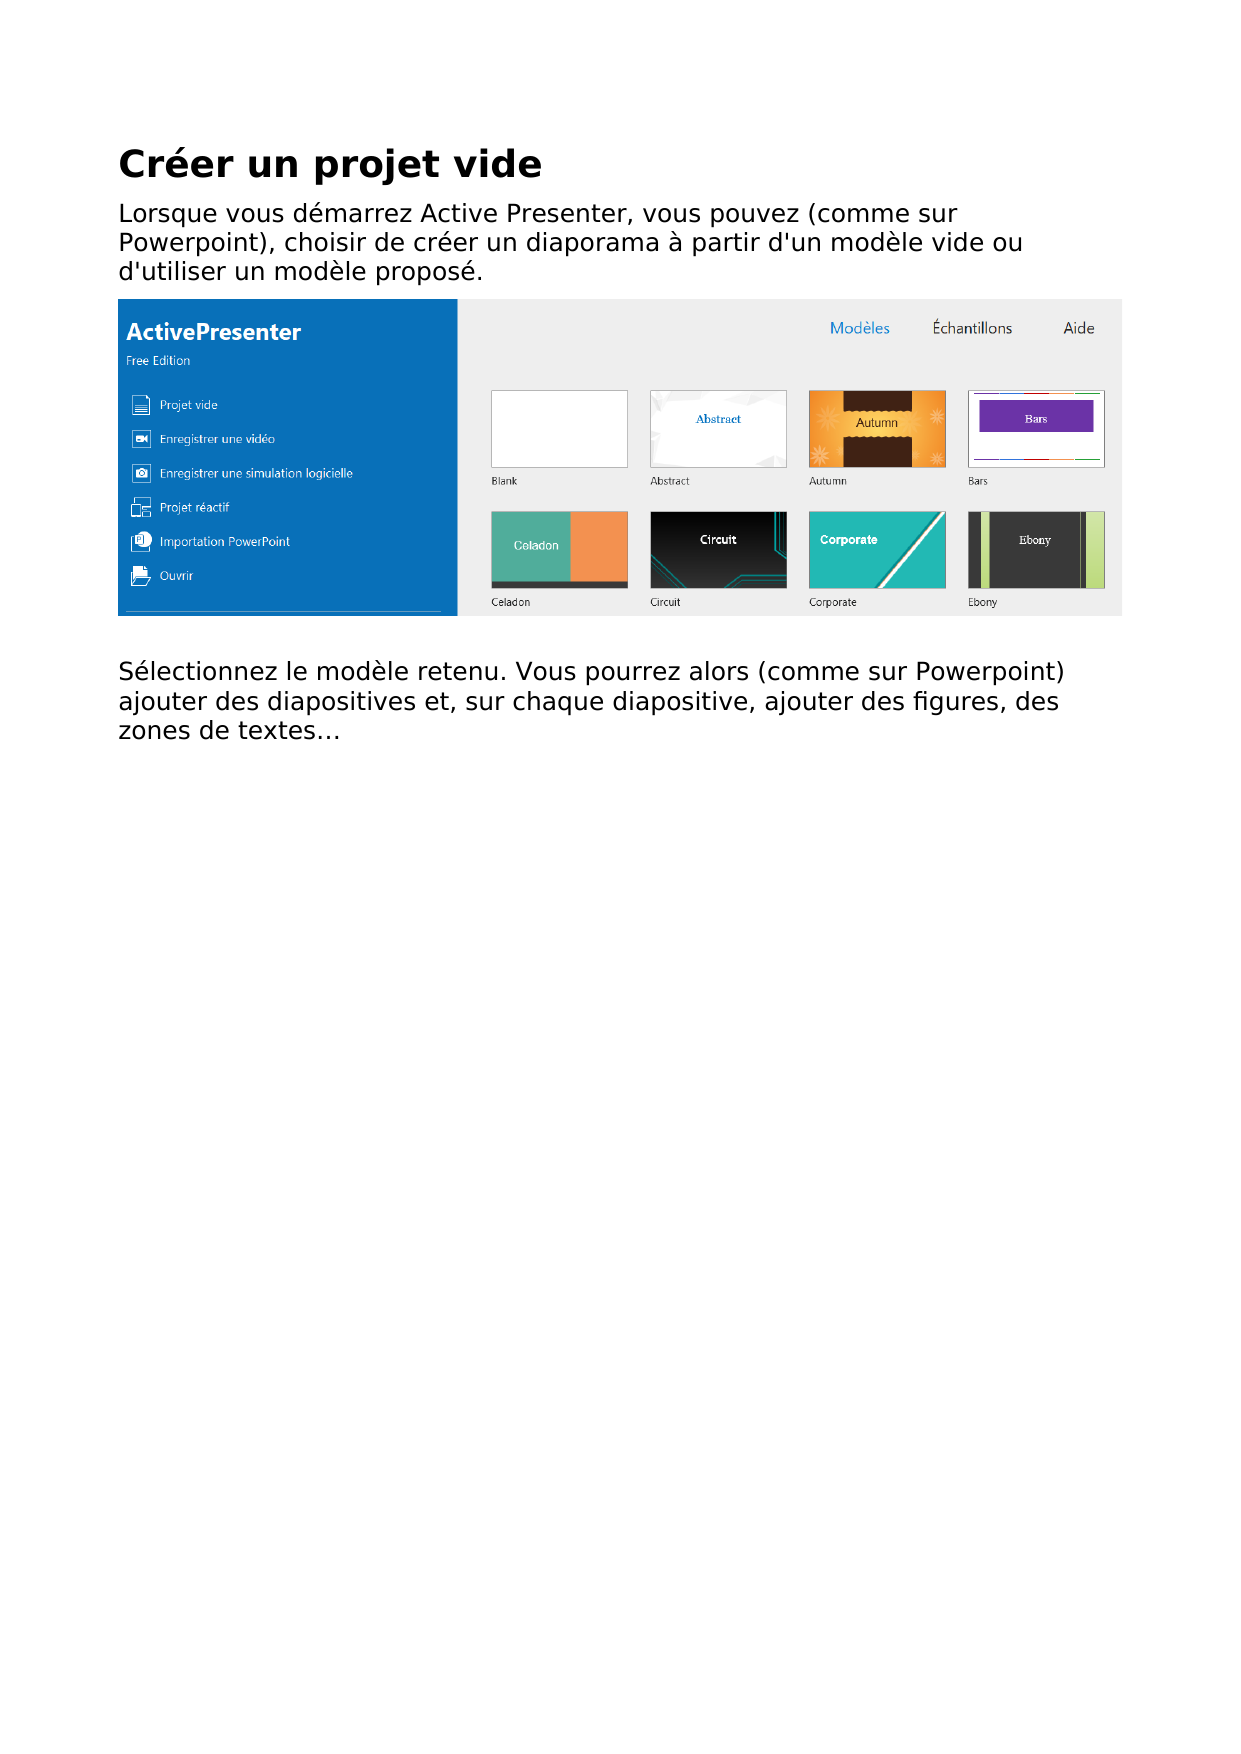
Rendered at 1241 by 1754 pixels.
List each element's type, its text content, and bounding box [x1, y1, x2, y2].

picture [118, 299, 1123, 616]
text Sélectionnez le modèle retenu. Vous pourrez alors (comme sur Powerpoint) ajouter des diapositives et, sur chaque diapositive, ajouter des figures, des zones de textes… [118, 657, 1122, 745]
text Lorsque vous démarrez Active Presenter, vous pouvez (comme sur Powerpoint), choisir de créer un diaporama à partir d'un modèle vide ou d'utiliser un modèle proposé. [118, 199, 1122, 287]
subtitle Créer un projet vide [118, 143, 1122, 187]
